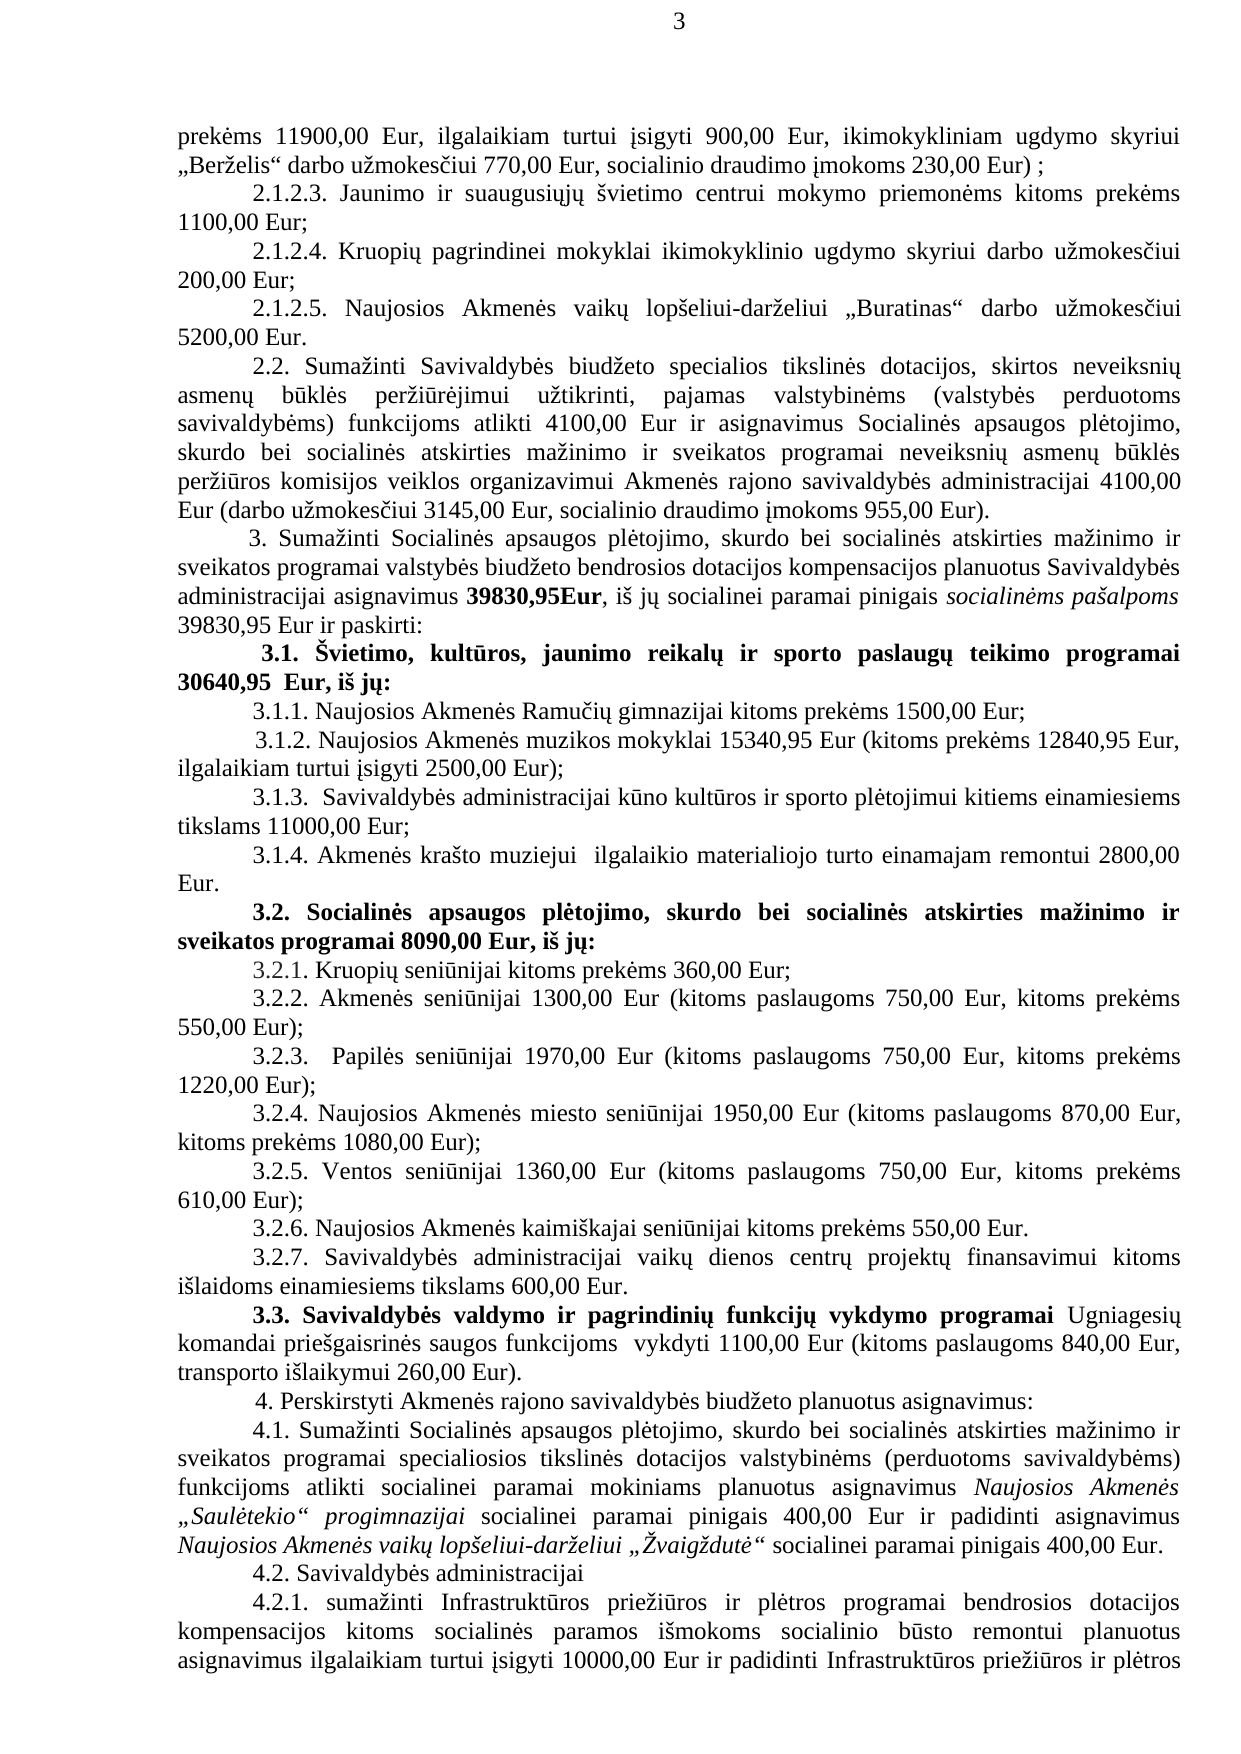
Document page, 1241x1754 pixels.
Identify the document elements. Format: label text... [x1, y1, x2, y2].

text 3.2.5. Ventos seniūnijai 1360,00 Eur (kitoms paslaugoms 750,00 Eur, kitoms prekėms 610,00 Eur); [177, 1156, 1181, 1213]
text 4.1. Sumažinti Socialinės apsaugos plėtojimo, skurdo bei socialinės atskirties mažinimo ir sveikatos programai specialiosios tikslinės dotacijos valstybinėms (perduotoms savivaldybėms) funkcijoms atlikti socialinei paramai mokiniams planuotus asignavimus Naujosios Akmenės „Saulėtekio“ progimnazijai socialinei paramai pinigais 400,00 Eur ir padidinti asignavimus Naujosios Akmenės vaikų lopšeliui-darželiui „Žvaigždutė“ socialinei paramai pinigais 400,00 Eur. [177, 1415, 1181, 1558]
text 3.2.1. Kruopių seniūnijai kitoms prekėms 360,00 Eur; [177, 955, 1181, 983]
text 3.1.2. Naujosios Akmenės muzikos mokyklai 15340,95 Eur (kitoms prekėms 12840,95 Eur, ilgalaikiam turtui įsigyti 2500,00 Eur); [177, 725, 1181, 782]
text prekėms 11900,00 Eur, ilgalaikiam turtui įsigyti 900,00 Eur, ikimokykliniam ugdymo skyriui „Berželis“ darbo užmokesčiui 770,00 Eur, socialinio draudimo įmokoms 230,00 Eur) ; [177, 121, 1181, 178]
text 3.2.3. Papilės seniūnijai 1970,00 Eur (kitoms paslaugoms 750,00 Eur, kitoms prekėms 1220,00 Eur); [177, 1041, 1181, 1098]
text 3.1.1. Naujosios Akmenės Ramučių gimnazijai kitoms prekėms 1500,00 Eur; [177, 696, 1181, 725]
text 3.1.4. Akmenės krašto muziejui ilgalaikio materialiojo turto einamajam remontui 2800,00 Eur. [177, 840, 1181, 897]
text 3.1. Švietimo, kultūros, jaunimo reikalų ir sporto paslaugų teikimo programai 30640,95 Eur, iš jų: [177, 638, 1181, 696]
text 2.1.2.5. Naujosios Akmenės vaikų lopšeliui-darželiui „Buratinas“ darbo užmokesčiui 5200,00 Eur. [177, 293, 1181, 351]
text 3. Sumažinti Socialinės apsaugos plėtojimo, skurdo bei socialinės atskirties mažinimo ir sveikatos programai valstybės biudžeto bendrosios dotacijos kompensacijos planuotus Savivaldybės administracijai asignavimus 39830,95Eur, iš jų socialinei paramai pinigais socialinėms pašalpoms 39830,95 Eur ir paskirti: [177, 523, 1181, 638]
text 3.3. Savivaldybės valdymo ir pagrindinių funkcijų vykdymo programai Ugniagesių komandai priešgaisrinės saugos funkcijoms vykdyti 1100,00 Eur (kitoms paslaugoms 840,00 Eur, transporto išlaikymui 260,00 Eur). [177, 1300, 1181, 1386]
text 3.2.6. Naujosios Akmenės kaimiškajai seniūnijai kitoms prekėms 550,00 Eur. [177, 1213, 1181, 1242]
text 3.1.3. Savivaldybės administracijai kūno kultūros ir sporto plėtojimui kitiems einamiesiems tikslams 11000,00 Eur; [177, 782, 1181, 840]
text 2.1.2.4. Kruopių pagrindinei mokyklai ikimokyklinio ugdymo skyriui darbo užmokesčiui 200,00 Eur; [177, 236, 1181, 293]
text 3.2.4. Naujosios Akmenės miesto seniūnijai 1950,00 Eur (kitoms paslaugoms 870,00 Eur, kitoms prekėms 1080,00 Eur); [177, 1098, 1181, 1156]
text 2.1.2.3. Jaunimo ir suaugusiųjų švietimo centrui mokymo priemonėms kitoms prekėms 1100,00 Eur; [177, 178, 1181, 236]
text 4. Perskirstyti Akmenės rajono savivaldybės biudžeto planuotus asignavimus: [177, 1386, 1181, 1415]
text 4.2. Savivaldybės administracijai [177, 1558, 1181, 1587]
text 2.2. Sumažinti Savivaldybės biudžeto specialios tikslinės dotacijos, skirtos neveiksnių asmenų būklės peržiūrėjimui užtikrinti, pajamas valstybinėms (valstybės perduotoms savivaldybėms) funkcijoms atlikti 4100,00 Eur ir asignavimus Socialinės apsaugos plėtojimo, skurdo bei socialinės atskirties mažinimo ir sveikatos programai neveiksnių asmenų būklės peržiūros komisijos veiklos organizavimui Akmenės rajono savivaldybės administracijai 4100,00 Eur (darbo užmokesčiui 3145,00 Eur, socialinio draudimo įmokoms 955,00 Eur). [177, 351, 1181, 523]
text 3.2. Socialinės apsaugos plėtojimo, skurdo bei socialinės atskirties mažinimo ir sveikatos programai 8090,00 Eur, iš jų: [177, 897, 1181, 955]
text 4.2.1. sumažinti Infrastruktūros priežiūros ir plėtros programai bendrosios dotacijos kompensacijos kitoms socialinės paramos išmokoms socialinio būsto remontui planuotus asignavimus ilgalaikiam turtui įsigyti 10000,00 Eur ir padidinti Infrastruktūros priežiūros ir plėtros [177, 1587, 1181, 1673]
text 3.2.7. Savivaldybės administracijai vaikų dienos centrų projektų finansavimui kitoms išlaidoms einamiesiems tikslams 600,00 Eur. [177, 1242, 1181, 1300]
text 3.2.2. Akmenės seniūnijai 1300,00 Eur (kitoms paslaugoms 750,00 Eur, kitoms prekėms 550,00 Eur); [177, 983, 1181, 1041]
